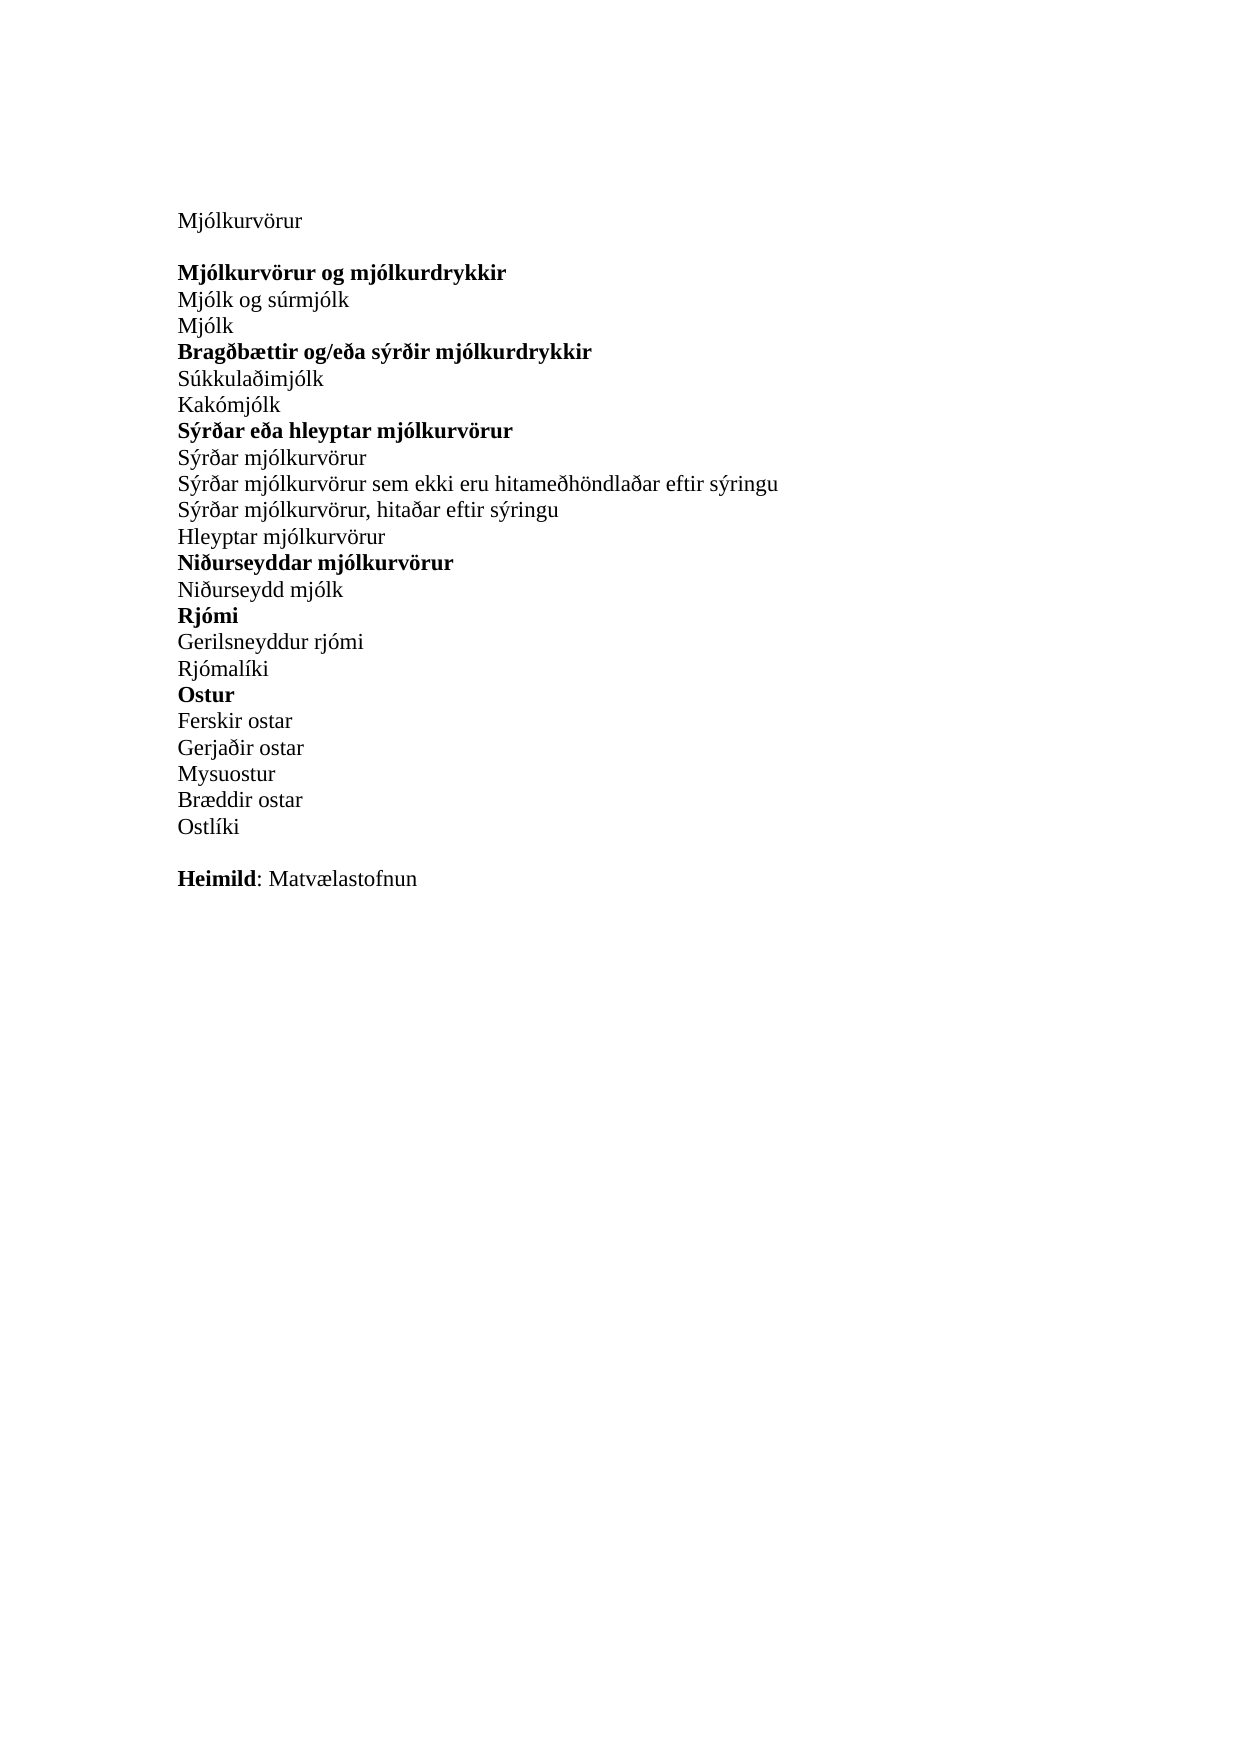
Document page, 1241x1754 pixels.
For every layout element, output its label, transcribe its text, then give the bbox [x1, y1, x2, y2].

text Súkkulaðimjólk [177, 365, 1063, 391]
text Rjómalíki [177, 655, 1063, 681]
text Niðurseydd mjólk [177, 576, 1063, 602]
text Ferskir ostar [177, 707, 1063, 734]
text Mysuostur [177, 760, 1063, 786]
text Rjómi [177, 602, 1063, 628]
text Sýrðar eða hleyptar mjólkurvörur [177, 417, 1063, 444]
text Hleyptar mjólkurvörur [177, 523, 1063, 549]
text Mjólk og súrmjólk [177, 286, 1063, 312]
text Ostlíki [177, 813, 1063, 839]
text Sýrðar mjólkurvörur sem ekki eru hitameðhöndlaðar eftir sýringu [177, 470, 1063, 497]
text Sýrðar mjólkurvörur [177, 444, 1063, 470]
text Mjólkurvörur og mjólkurdrykkir [177, 259, 1063, 286]
text Ostur [177, 681, 1063, 707]
text Niðurseyddar mjólkurvörur [177, 549, 1063, 576]
text Kakómjólk [177, 391, 1063, 417]
text Heimild: Matvælastofnun [177, 866, 1063, 892]
text Gerjaðir ostar [177, 734, 1063, 760]
text Bræddir ostar [177, 786, 1063, 813]
text Mjólkurvörur [177, 207, 1063, 233]
text Mjólk [177, 312, 1063, 338]
text Sýrðar mjólkurvörur, hitaðar eftir sýringu [177, 497, 1063, 523]
text Gerilsneyddur rjómi [177, 628, 1063, 655]
text Bragðbættir og/eða sýrðir mjólkurdrykkir [177, 338, 1063, 365]
